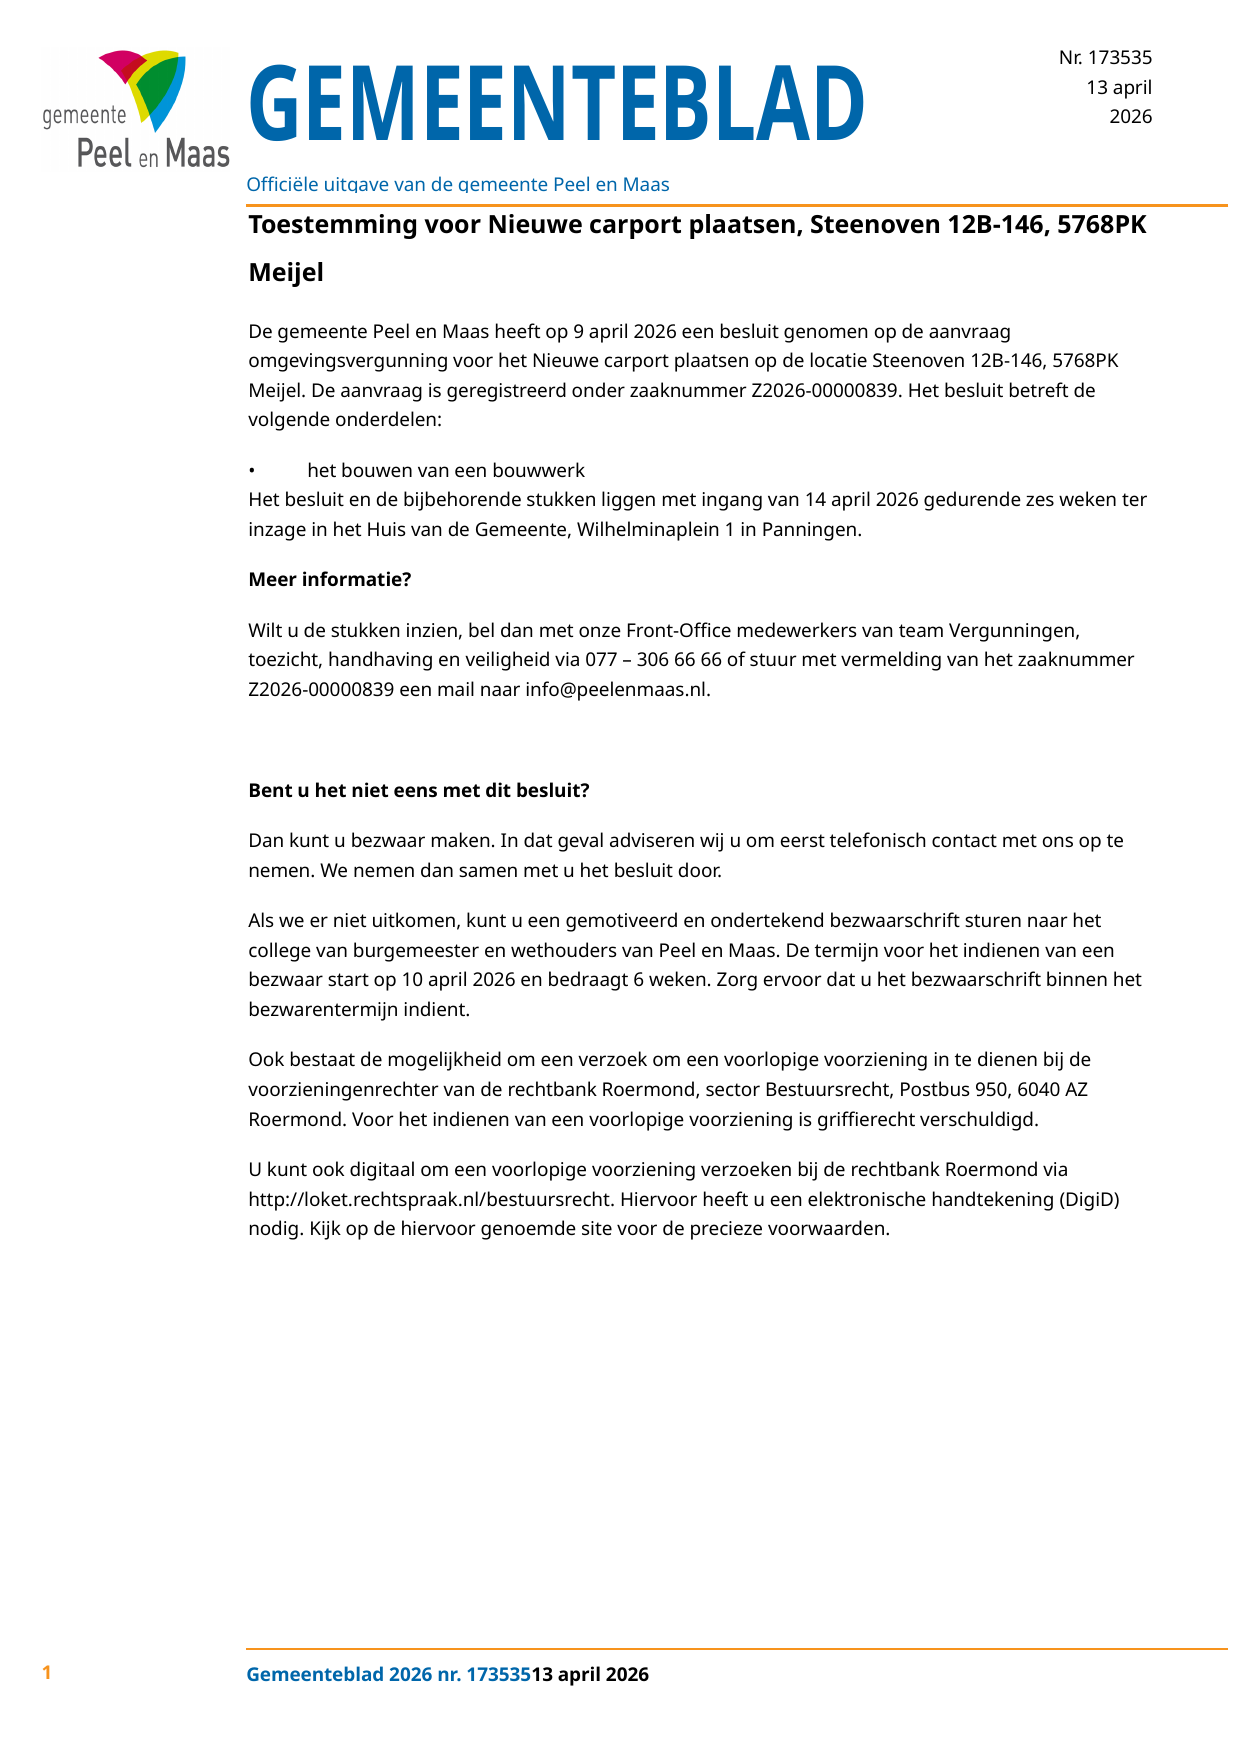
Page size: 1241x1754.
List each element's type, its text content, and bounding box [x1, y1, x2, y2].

text Wilt u de stukken inzien, bel dan met onze Front-Office medewerkers van team Vergunningen, toezicht, handhaving en veiligheid via 077 – 306 66 66 of stuur met vermelding van het zaaknummer Z2026-00000839 een mail naar info@peelenmaas.nl. [248, 617, 1152, 702]
text Bent u het niet eens met dit besluit? [248, 777, 1152, 803]
text De gemeente Peel en Maas heeft op 9 april 2026 een besluit genomen op de aanvraag omgevingsvergunning voor het Nieuwe carport plaatsen op de locatie Steenoven 12B-146, 5768PK Meijel. De aanvraag is geregistreerd onder zaaknummer Z2026-00000839. Het besluit betreft de volgende onderdelen: [248, 318, 1152, 432]
text Ook bestaat de mogelijkheid om een verzoek om een voorlopige voorziening in te dienen bij de voorzieningenrechter van de rechtbank Roermond, sector Bestuursrecht, Postbus 950, 6040 AZ Roermond. Voor het indienen van een voorlopige voorziening is griffierecht verschuldigd. [248, 1047, 1152, 1132]
text Meer informatie? [248, 567, 1152, 592]
text Het besluit en de bijbehorende stukken liggen met ingang van 14 april 2026 gedurende zes weken ter inzage in het Huis van de Gemeente, Wilhelminaplein 1 in Panningen. [248, 487, 1152, 542]
picture [41, 47, 231, 172]
text Toestemming voor Nieuwe carport plaatsen, Steenoven 12B-146, 5768PK Meijel [248, 207, 1152, 288]
text Als we er niet uitkomen, kunt u een gemotiveerd en ondertekend bezwaarschrift sturen naar het college van burgemeester en wethouders van Peel en Maas. De termijn voor het indienen van een bezwaar start op 10 april 2026 en bedraagt 6 weken. Zorg ervoor dat u het bezwaarschrift binnen het bezwarentermijn indient. [248, 907, 1152, 1022]
list het bouwen van een bouwwerk [248, 457, 1152, 483]
text Dan kunt u bezwaar maken. In dat geval adviseren wij u om eerst telefonisch contact met ons op te nemen. We nemen dan samen met u het besluit door. [248, 827, 1152, 883]
text U kunt ook digitaal om een voorlopige voorziening verzoeken bij de rechtbank Roermond via http://loket.rechtspraak.nl/bestuursrecht. Hiervoor heeft u een elektronische handtekening (DigiD) nodig. Kijk op de hiervoor genoemde site voor de precieze voorwaarden. [248, 1156, 1152, 1241]
